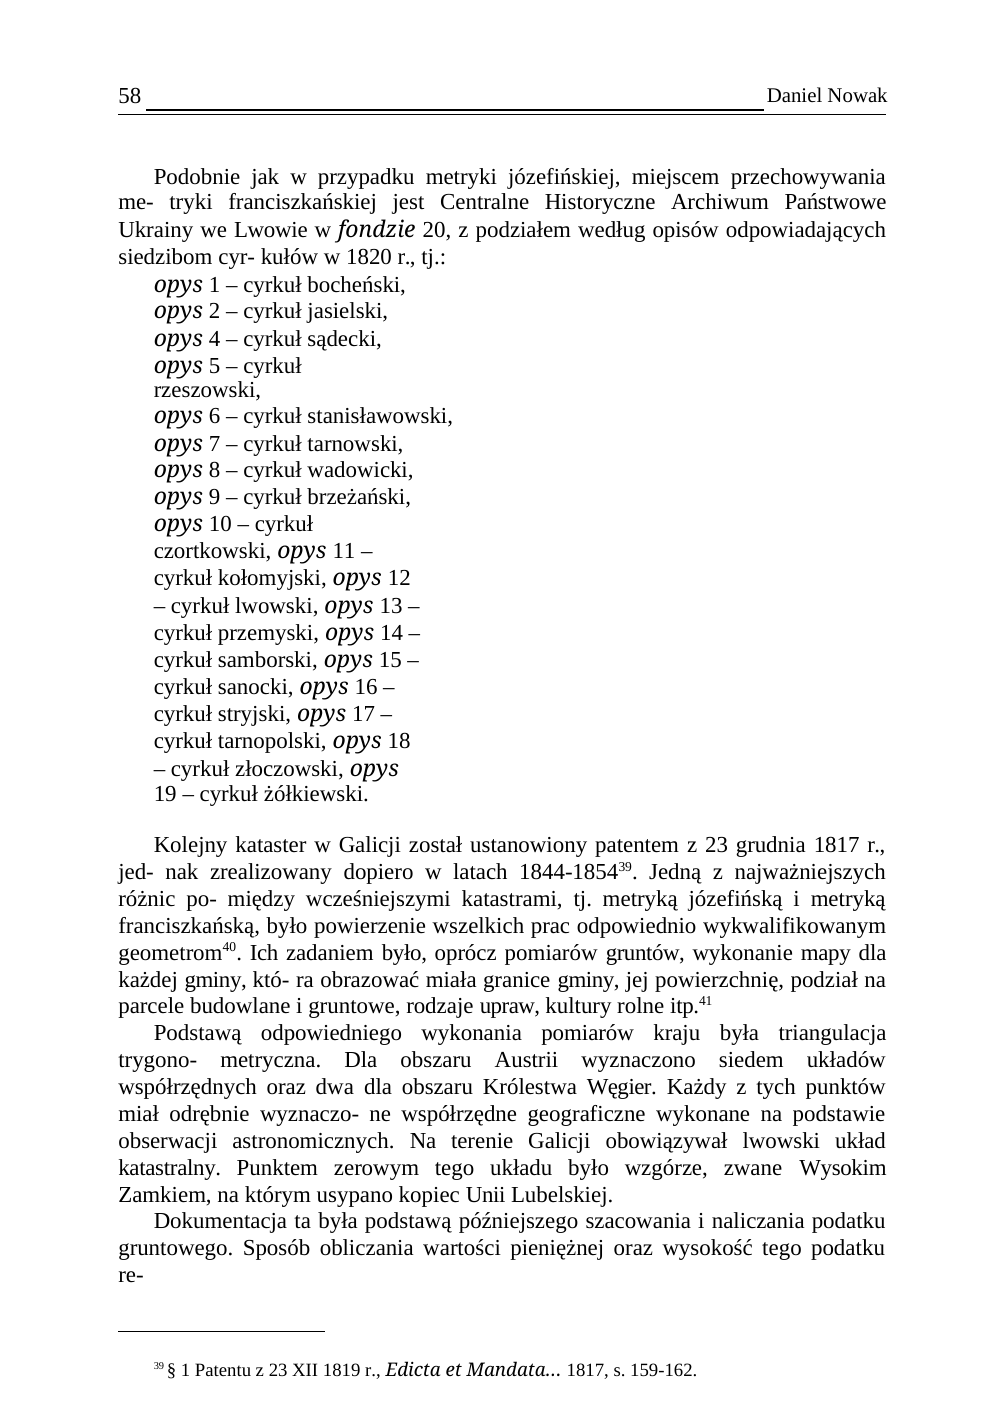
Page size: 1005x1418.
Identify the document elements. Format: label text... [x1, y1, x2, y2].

text Dokumentacja ta była podstawą późniejszego szacowania i naliczania podatku gruntowego. Sposób obliczania wartości pieniężnej oraz wysokość tego podatku re- [118, 1207, 886, 1288]
text Kolejny kataster w Galicji został ustanowiony patentem z 23 grudnia 1817 r., jed- nak zrealizowany dopiero w latach 1844-185439. Jedną z najważniejszych różnic po- między wcześniejszymi katastrami, tj. metryką józefińską i metryką franciszkańską, było powierzenie wszelkich prac odpowiednio wykwalifikowanym geometrom40. Ich zadaniem było, oprócz pomiarów gruntów, wykonanie mapy dla każdej gminy, któ- ra obrazować miała granice gminy, jej powierzchnię, podział na parcele budowlane i gruntowe, rodzaje upraw, kultury rolne itp.41 [118, 831, 886, 1019]
text 39 § 1 Patentu z 23 XII 1819 r., Edicta et Mandata… 1817, s. 159-162. [153, 1358, 898, 1381]
text Podstawą odpowiedniego wykonania pomiarów kraju była triangulacja trygono- metryczna. Dla obszaru Austrii wyznaczono siedem układów współrzędnych oraz dwa dla obszaru Królestwa Węgier. Każdy z tych punktów miał odrębnie wyznaczo- ne współrzędne geograficzne wykonane na podstawie obserwacji astronomicznych. Na terenie Galicji obowiązywał lwowski układ katastralny. Punktem zerowym tego układu było wzgórze, zwane Wysokim Zamkiem, na którym usypano kopiec Unii Lubelskiej. [118, 1019, 886, 1207]
text opys 6 – cyrkuł stanisławowski, [153, 403, 898, 428]
text opys 7 – cyrkuł tarnowski, opys 8 – cyrkuł wadowicki, opys 9 – cyrkuł brzeżański, opys 10 – cyrkuł czortkowski, opys 11 – cyrkuł kołomyjski, opys 12 – cyrkuł lwowski, opys 13 – cyrkuł przemyski, opys 14 – cyrkuł samborski, opys 15 – cyrkuł sanocki, opys 16 – cyrkuł stryjski, opys 17 – cyrkuł tarnopolski, opys 18 – cyrkuł złoczowski, opys 19 – cyrkuł żółkiewski. [153, 429, 423, 806]
text Podobnie jak w przypadku metryki józefińskiej, miejscem przechowywania me- tryki franciszkańskiej jest Centralne Historyczne Archiwum Państwowe Ukrainy we Lwowie w fondzie 20, z podziałem według opisów odpowiadających siedzibom cyr- kułów w 1820 r., tj.: [118, 164, 886, 270]
text opys 1 – cyrkuł bocheński, opys 2 – cyrkuł jasielski, opys 4 – cyrkuł sądecki, opys 5 – cyrkuł rzeszowski, [153, 271, 409, 403]
